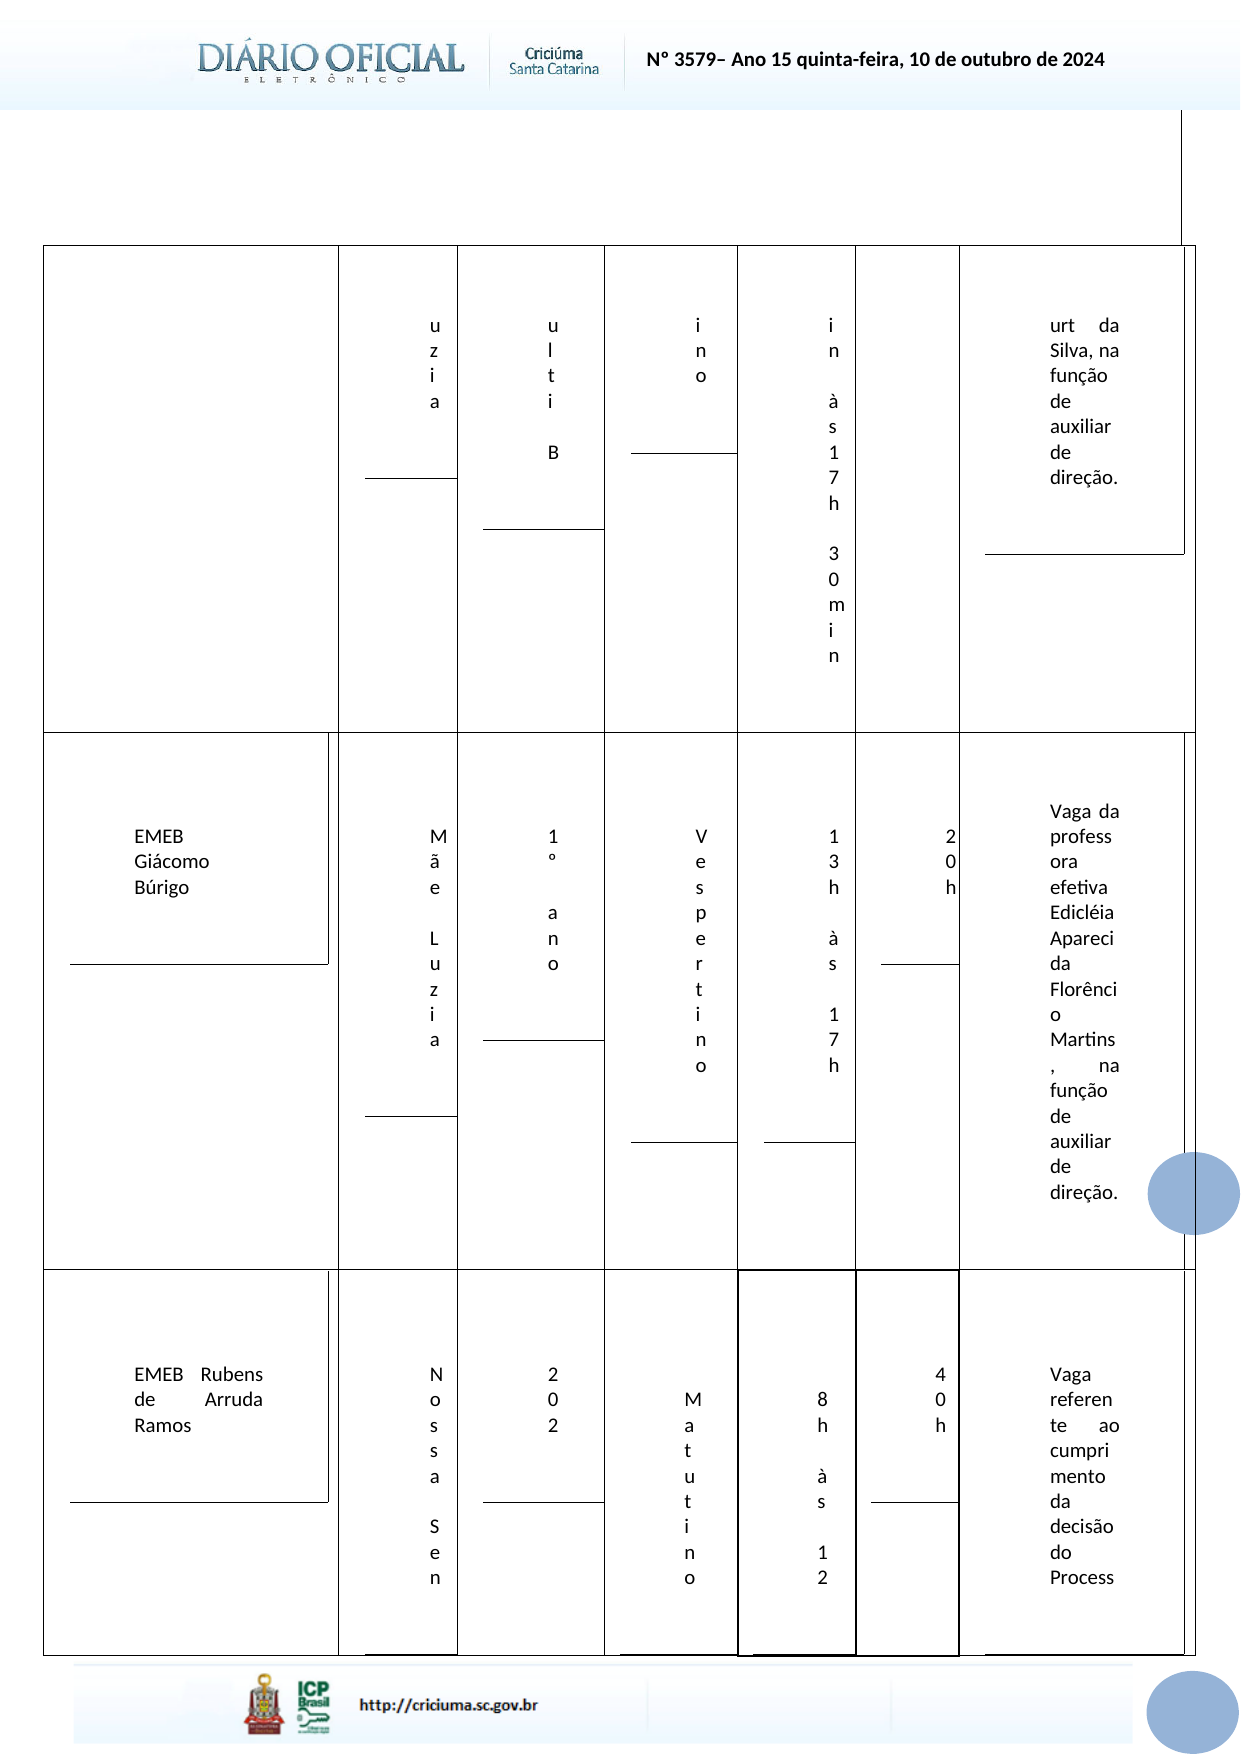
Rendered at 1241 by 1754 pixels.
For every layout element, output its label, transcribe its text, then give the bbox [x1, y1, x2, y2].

table_cell Vaga referente ao cumprimento da decisão do Process [960, 1270, 1195, 1654]
table_cell 40h [857, 1271, 958, 1654]
table_cell ino [605, 246, 737, 732]
table_cell Nossa Sen [339, 1270, 457, 1654]
table_cell Matutino [605, 1270, 737, 1654]
table_cell Mãe Luzia [339, 733, 457, 1269]
table_cell [856, 246, 959, 732]
table_cell EMEB Giácomo Búrigo [44, 733, 338, 1269]
table_cell 202 [458, 1270, 604, 1654]
table_cell Vaga da professora efetiva Edicléia Aparecida Florêncio Martins, na função de auxiliar de direção. [960, 733, 1184, 1269]
table_cell 13h às 17h [738, 733, 855, 1269]
table_cell EMEB Rubens de Arruda Ramos [44, 1270, 338, 1654]
table_cell urt da Silva, na função de auxiliar de direção. [960, 246, 1195, 732]
table_cell [44, 246, 338, 732]
table_cell uzia [339, 246, 457, 732]
table_cell ulti B [458, 246, 604, 732]
table_cell in às 17h 30min [738, 246, 855, 732]
table_cell 8h às 12 [739, 1271, 855, 1654]
table_cell [1185, 733, 1195, 1152]
table_cell 1º ano [458, 733, 604, 1269]
table_cell Vespertino [605, 733, 737, 1269]
table_cell 20h [856, 733, 959, 1269]
